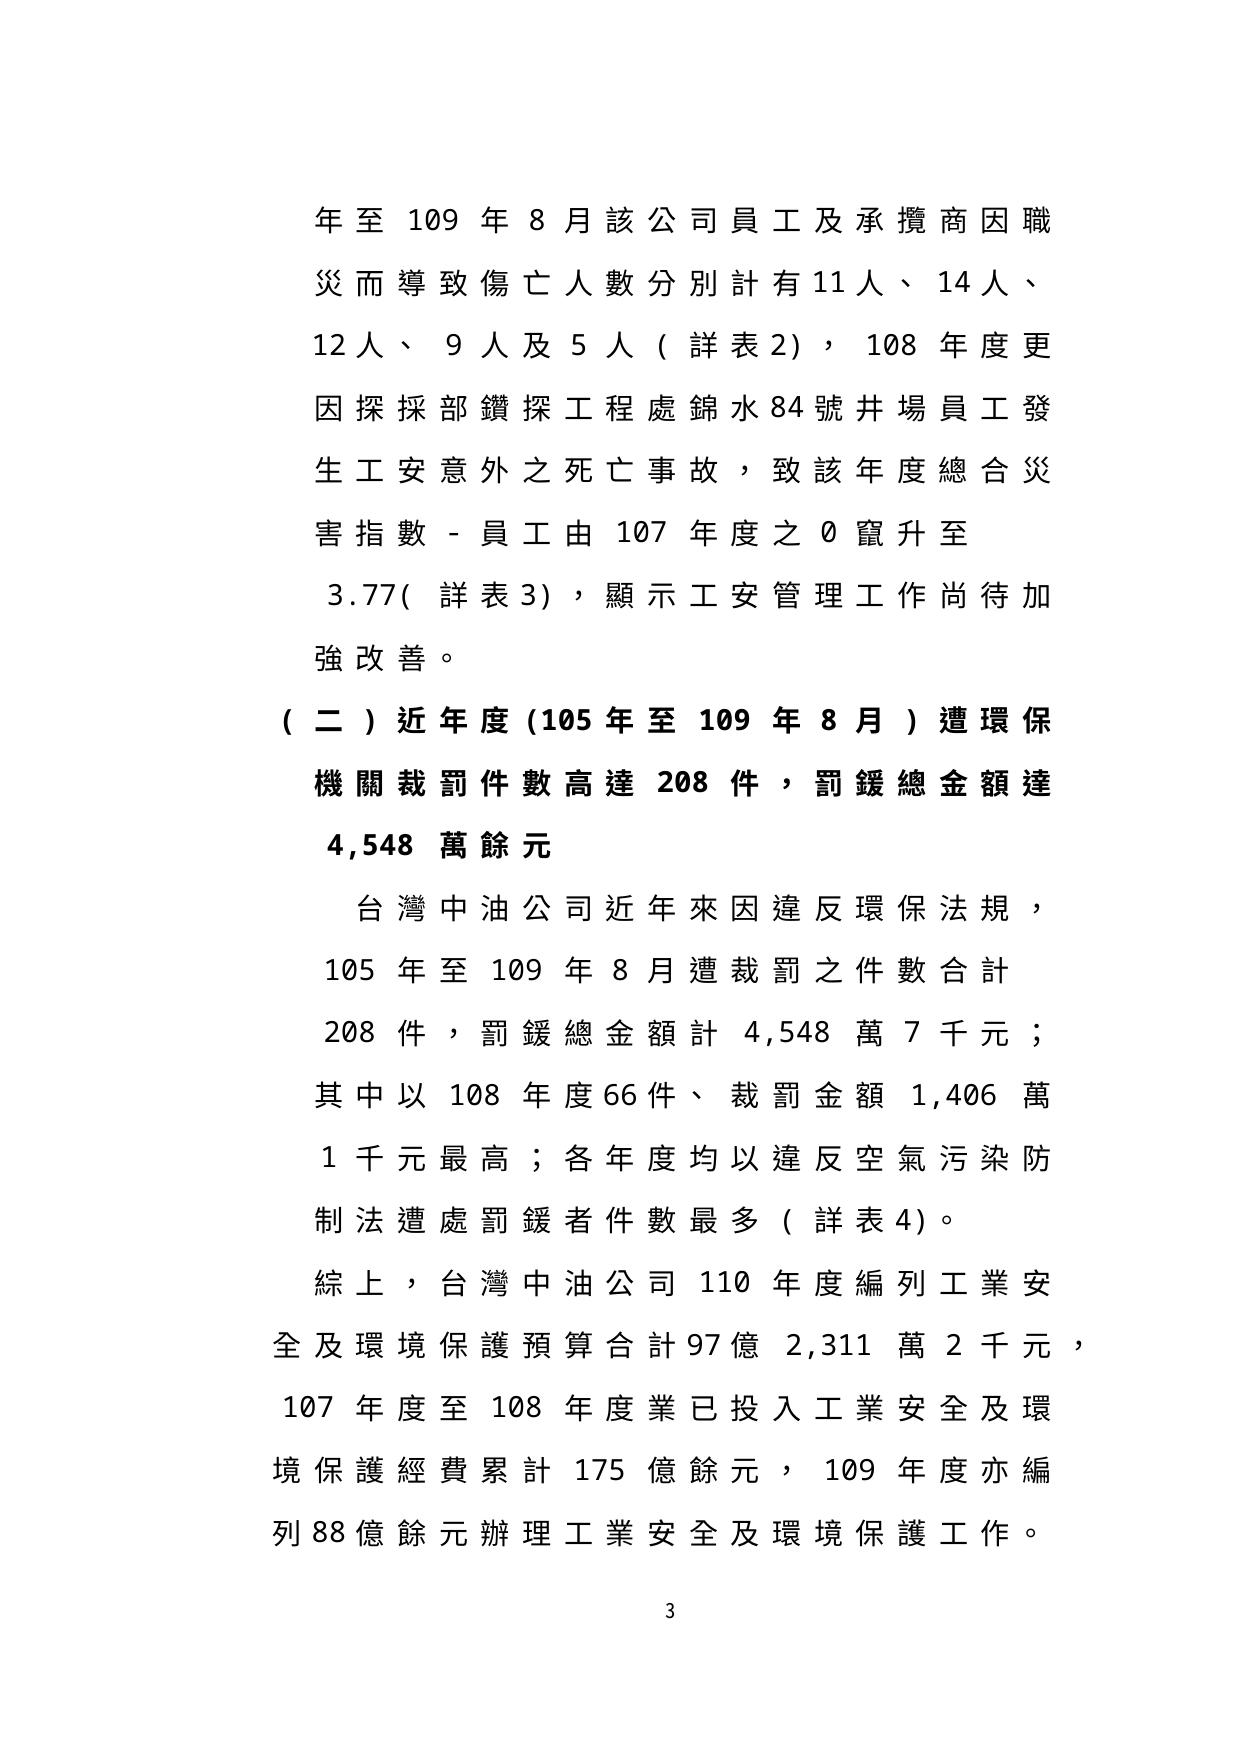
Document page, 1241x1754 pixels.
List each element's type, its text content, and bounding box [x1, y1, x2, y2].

text (二)近年度(105年至109年8月)遭環保機關裁罰件數高達208件，罰鍰總金額達4,548萬餘元 [242, 677, 1058, 865]
text 年至109年8月該公司員工及承攬商因職災而導致傷亡人數分別計有11人、14人、12人、9人及5人(詳表2)，108年度更因探採部鑽探工程處錦水84號井場員工發生工安意外之死亡事故，致該年度總合災害指數-員工由107年度之0竄升至3.77(詳表3)，顯示工安管理工作尚待加強改善。 [271, 177, 1058, 677]
text 台灣中油公司近年來因違反環保法規，105年至109年8月遭裁罰之件數合計208件，罰鍰總金額計4,548萬7千元；其中以108年度66件、裁罰金額1,406萬1千元最高；各年度均以違反空氣污染防制法遭處罰鍰者件數最多(詳表4)。 [271, 865, 1058, 1240]
text 綜上，台灣中油公司110年度編列工業安全及環境保護預算合計97億2,311萬2千元，107年度至108年度業已投入工業安全及環境保護經費累計175億餘元，109年度亦編列88億餘元辦理工業安全及環境保護工作。惟每年度仍發生多起重大工安及環境污染事故，更屢因違反相關環保法規而遭處罰，亟待積極檢討強化內部管理，改進相關工安管理機制，以善盡國營企業之社會暨環保責任。 [242, 1240, 1058, 1552]
